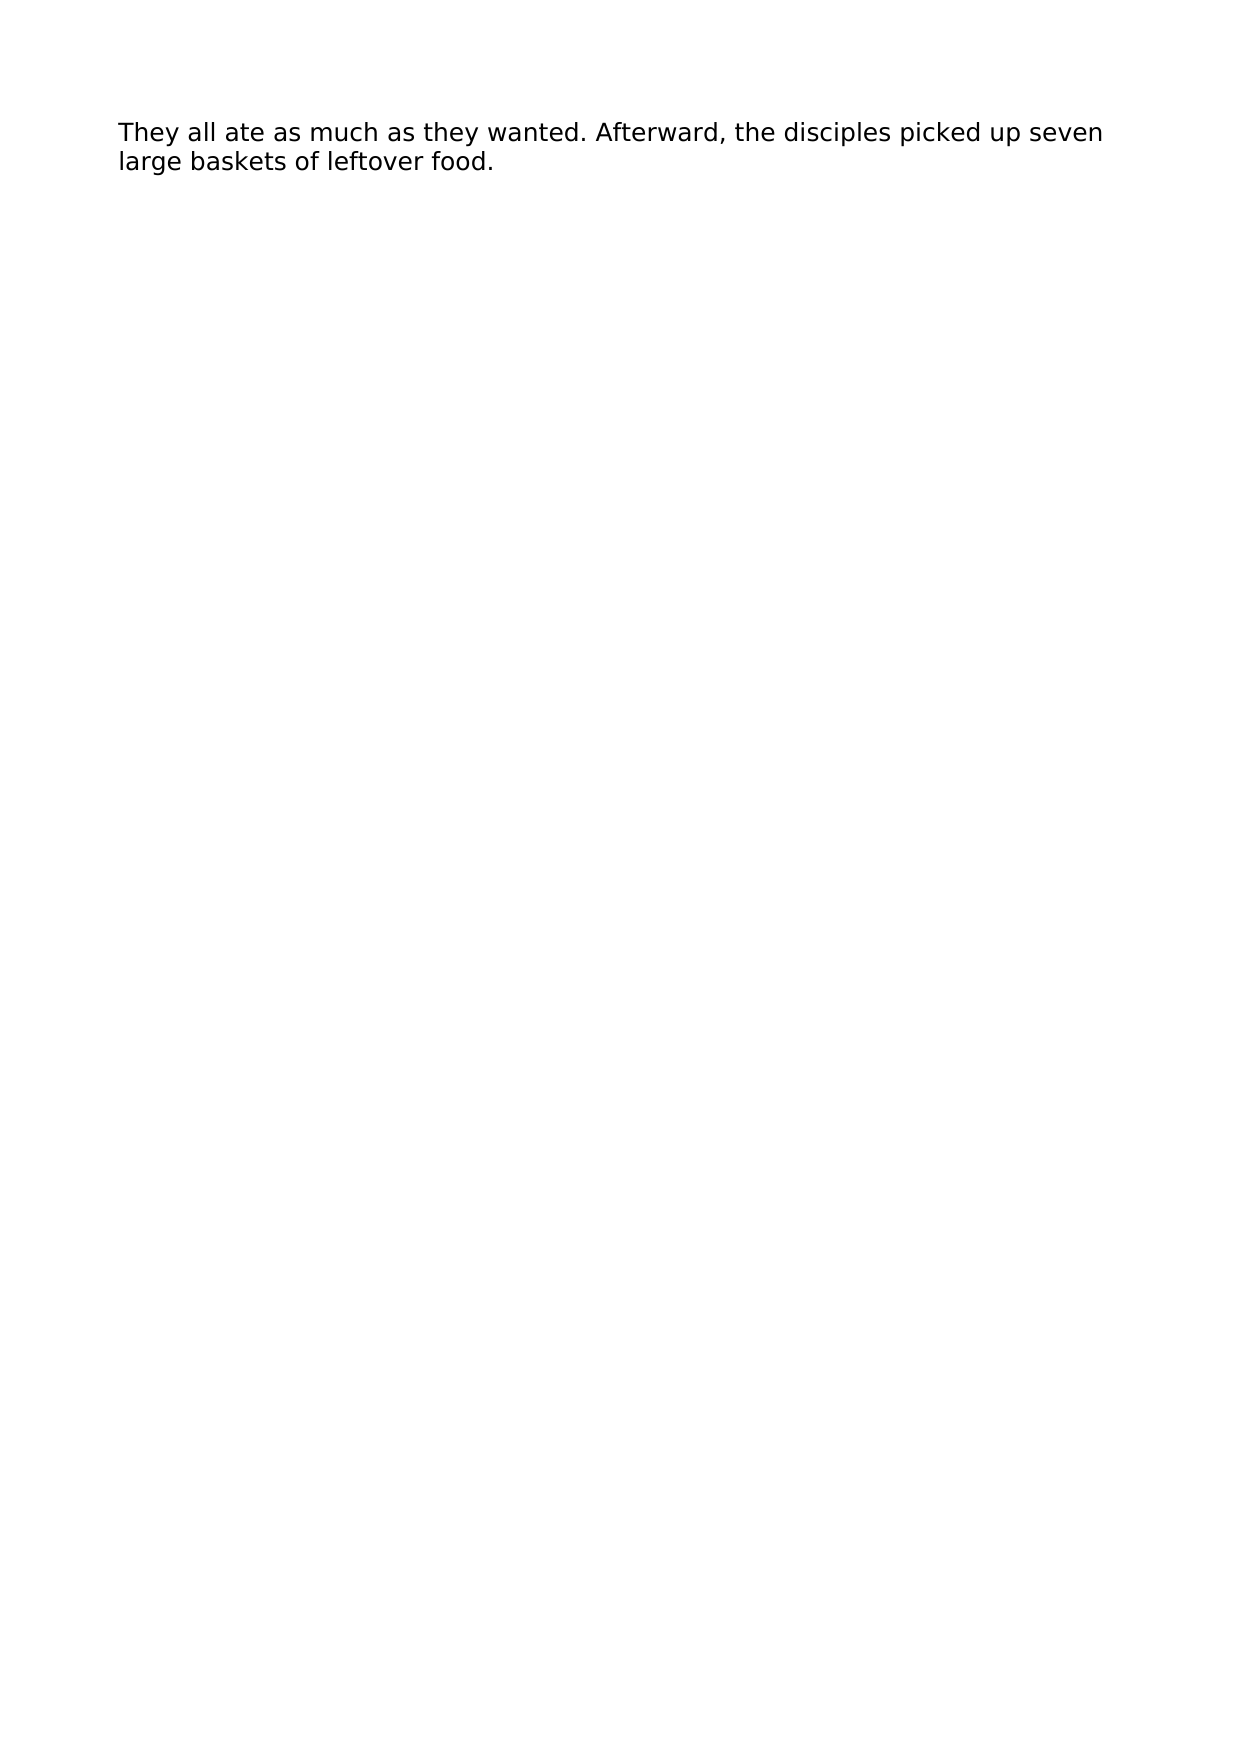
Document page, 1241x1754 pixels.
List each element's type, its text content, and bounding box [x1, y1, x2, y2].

text They all ate as much as they wanted. Afterward, the disciples picked up seven large baskets of leftover food. [118, 118, 1122, 176]
